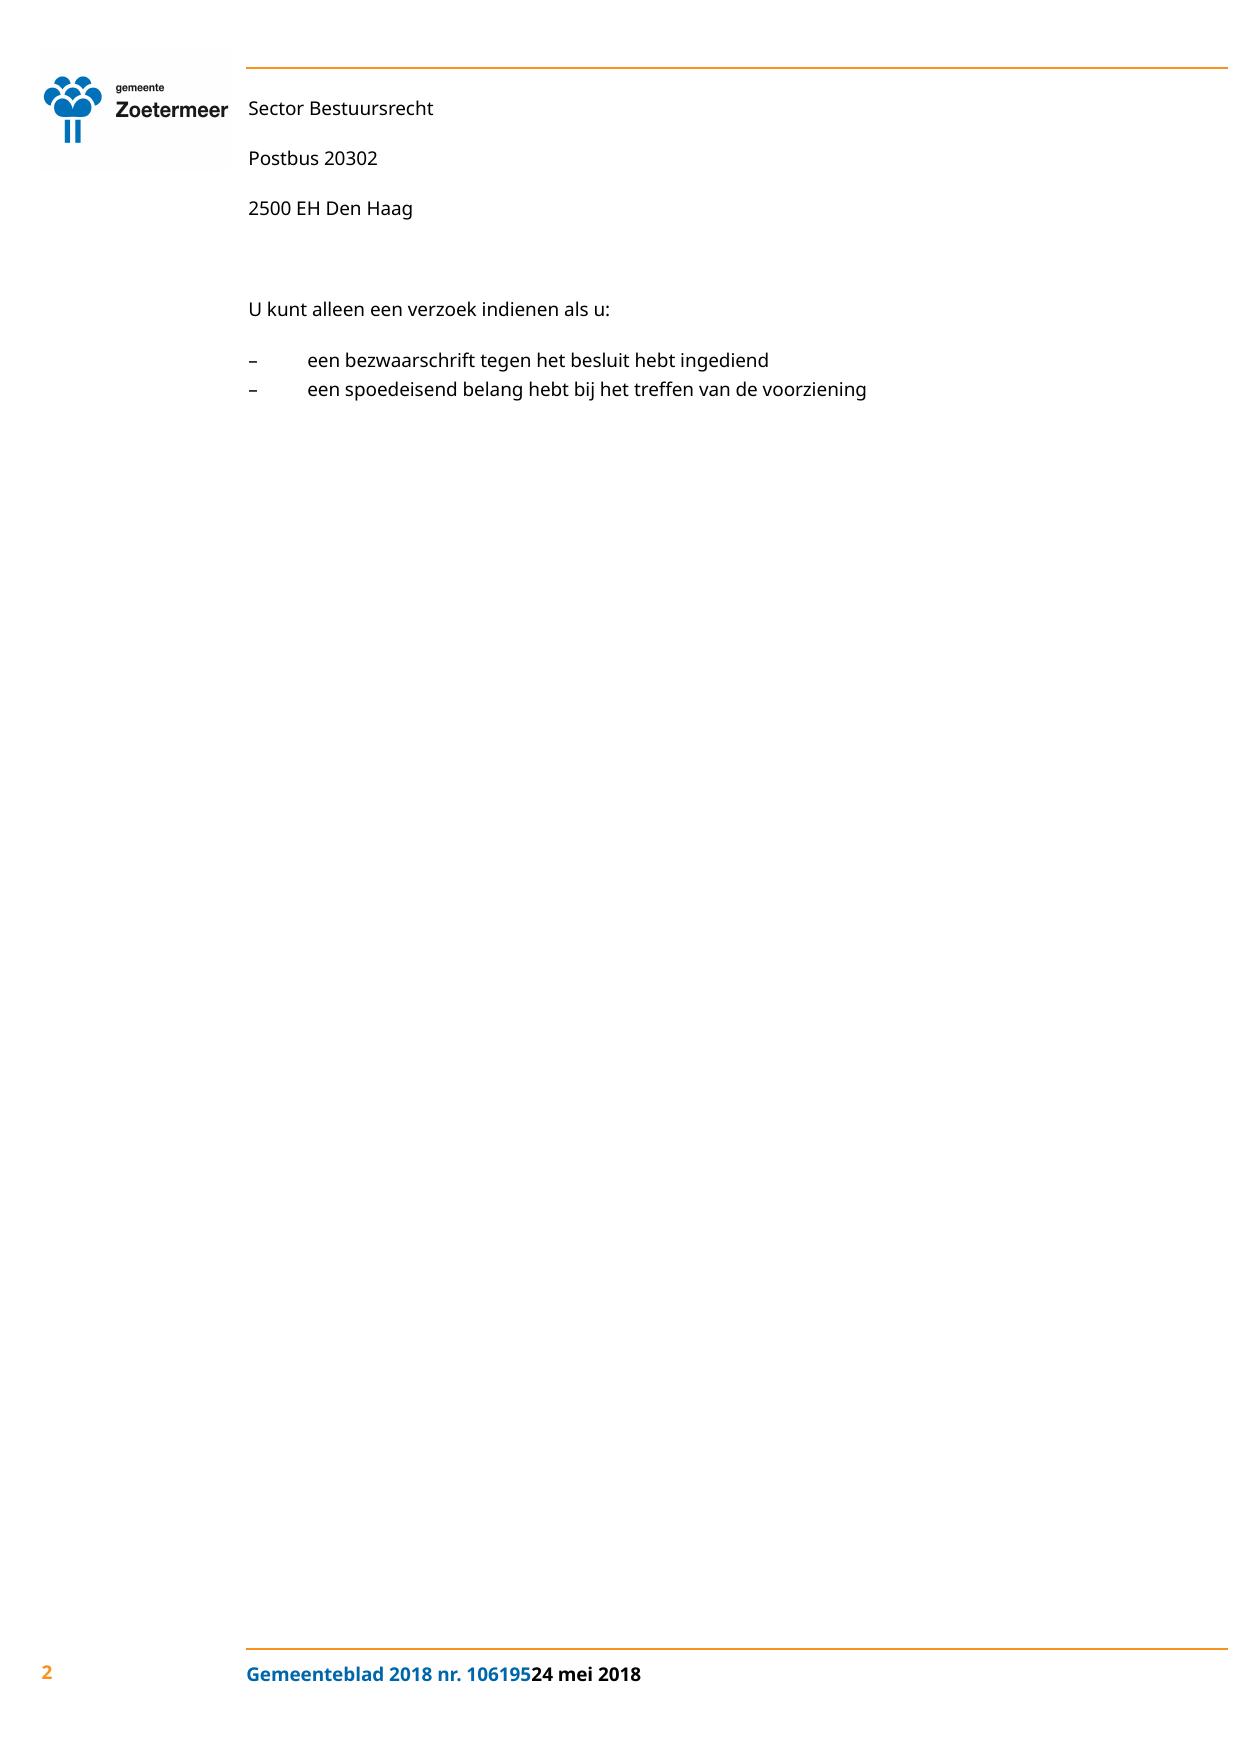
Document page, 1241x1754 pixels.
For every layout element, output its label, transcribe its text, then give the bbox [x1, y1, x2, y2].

text 2500 EH Den Haag [248, 196, 1152, 221]
text U kunt alleen een verzoek indienen als u: [248, 296, 1152, 322]
list een bezwaarschrift tegen het besluit hebt ingediend [248, 347, 1152, 373]
picture [41, 47, 231, 172]
list een spoedeisend belang hebt bij het treffen van de voorziening [248, 376, 1152, 402]
text Sector Bestuursrecht [248, 95, 1152, 121]
text Postbus 20302 [248, 145, 1152, 171]
